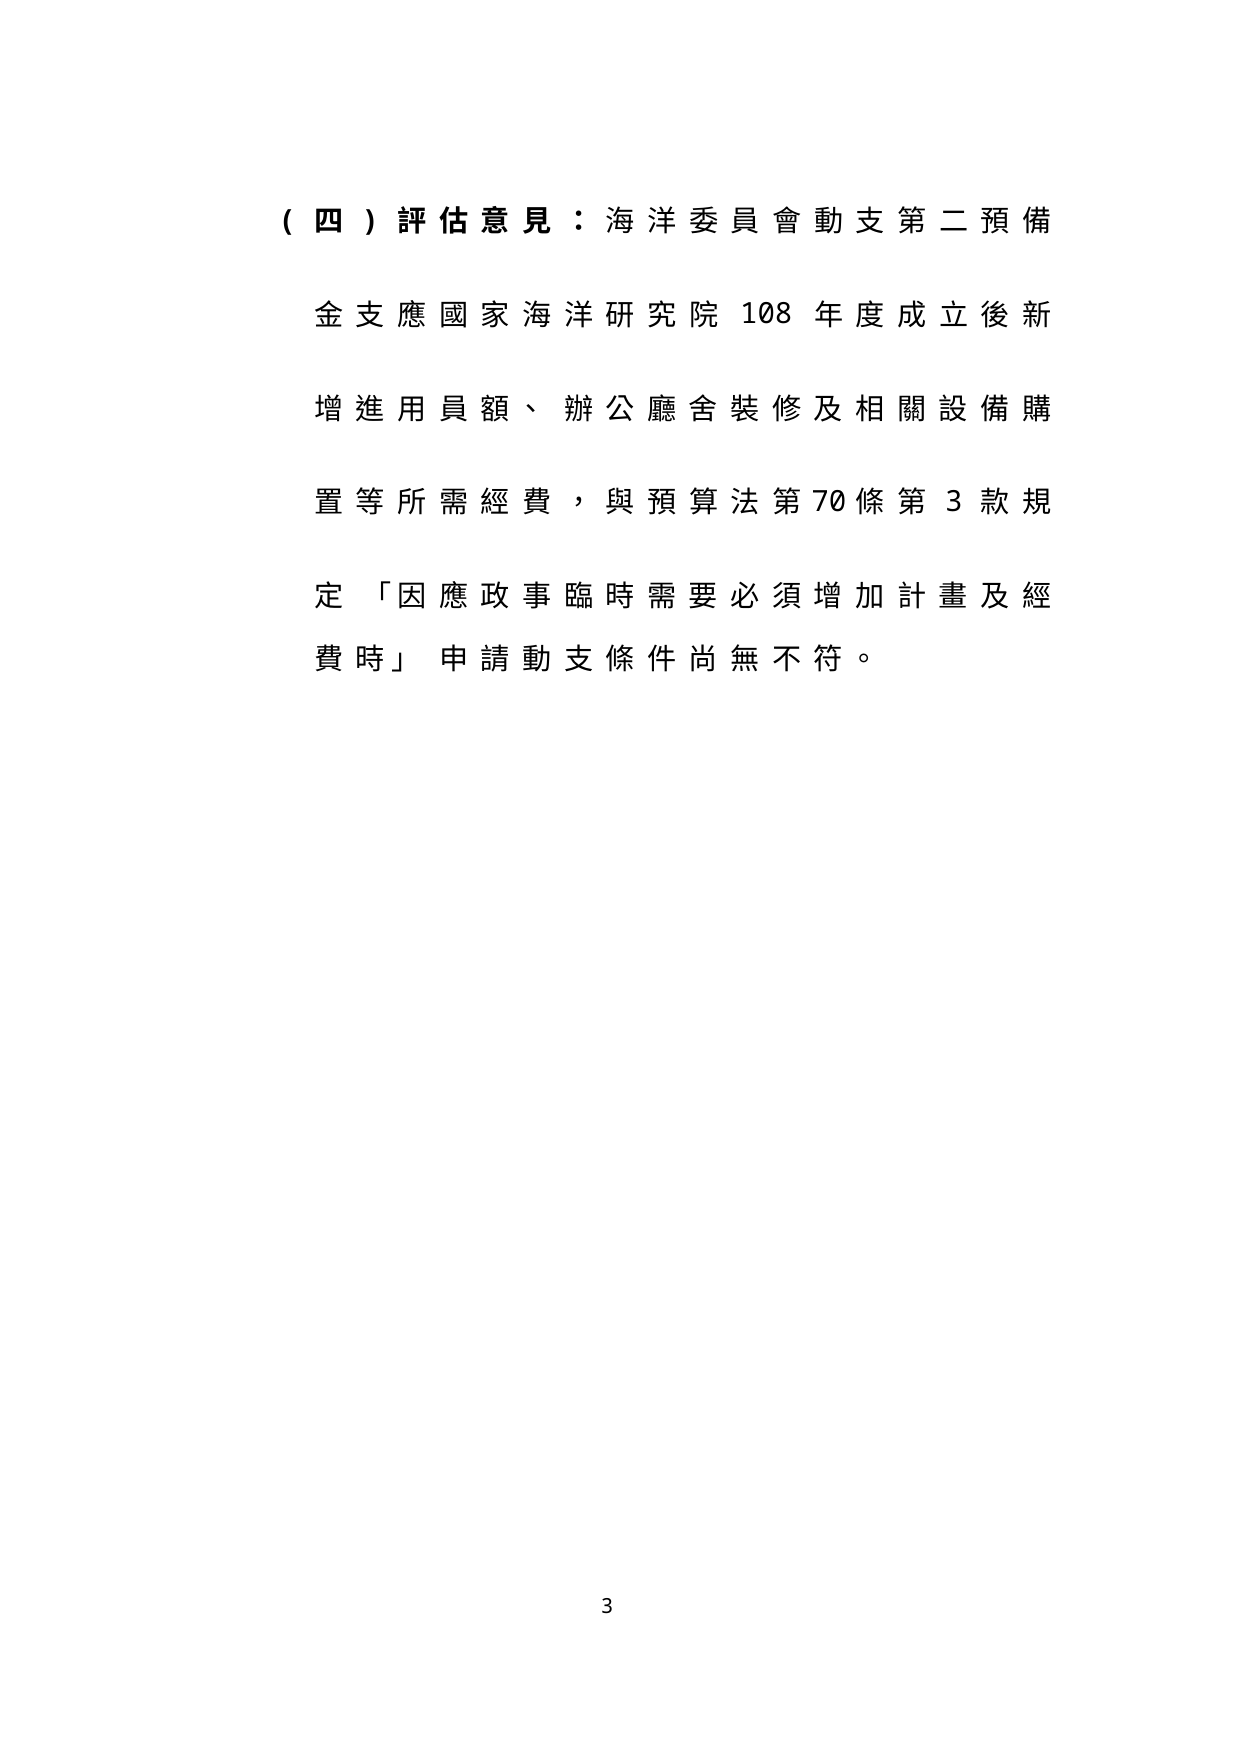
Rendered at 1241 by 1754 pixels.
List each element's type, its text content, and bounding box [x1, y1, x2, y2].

text (四)評估意見：海洋委員會動支第二預備金支應國家海洋研究院108年度成立後新增進用員額、辦公廳舍裝修及相關設備購置等所需經費，與預算法第70條第3款規定「因應政事臨時需要必須增加計畫及經費時」申請動支條件尚無不符。 [242, 177, 1058, 677]
